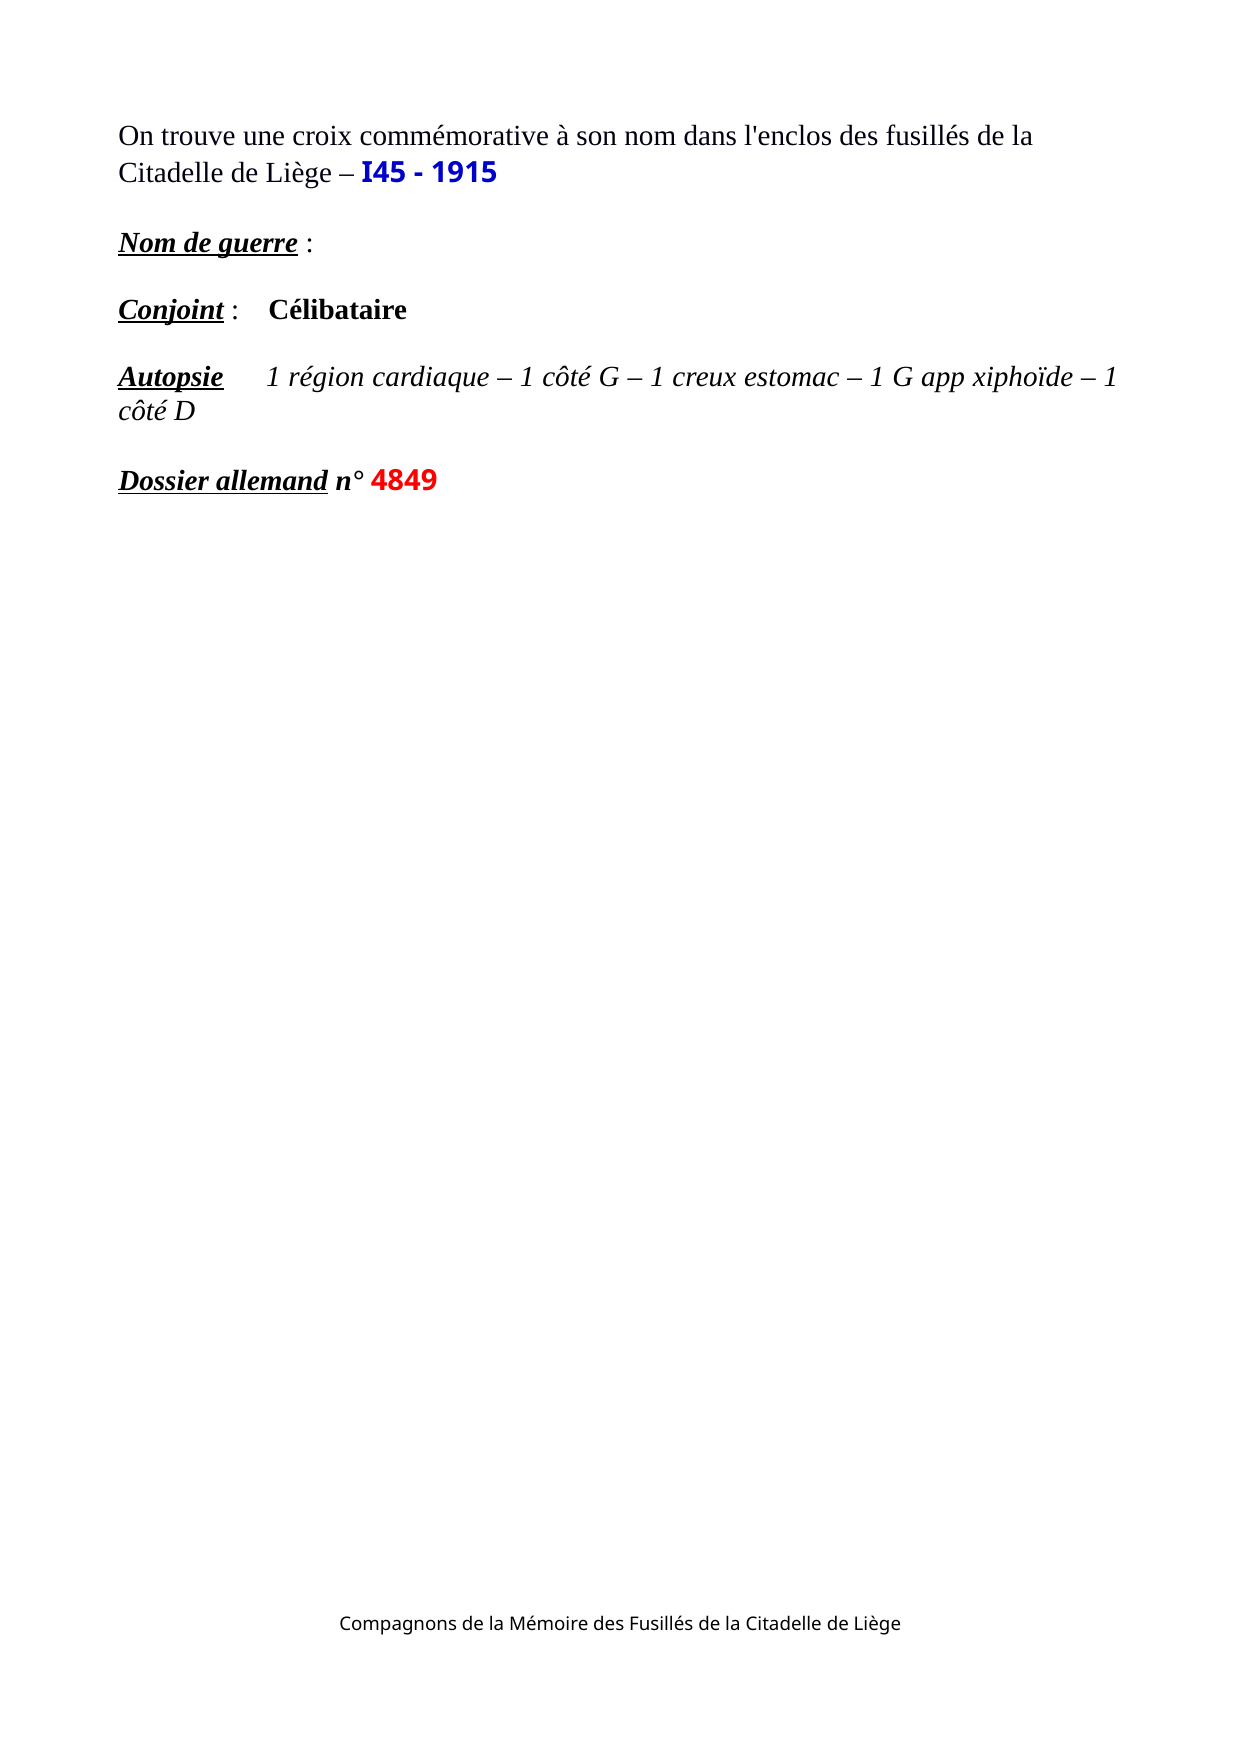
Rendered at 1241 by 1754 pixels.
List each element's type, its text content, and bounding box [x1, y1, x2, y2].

text Conjoint : Célibataire [118, 292, 1122, 326]
text On trouve une croix commémorative à son nom dans l'enclos des fusillés de la Citadelle de Liège – I45 - 1915 [118, 118, 1122, 191]
text Autopsie 1 région cardiaque – 1 côté G – 1 creux estomac – 1 G app xiphoïde – 1 côté D [118, 359, 1122, 426]
text Nom de guerre : [118, 225, 1122, 258]
text Dossier allemand n° 4849 [118, 460, 1122, 499]
